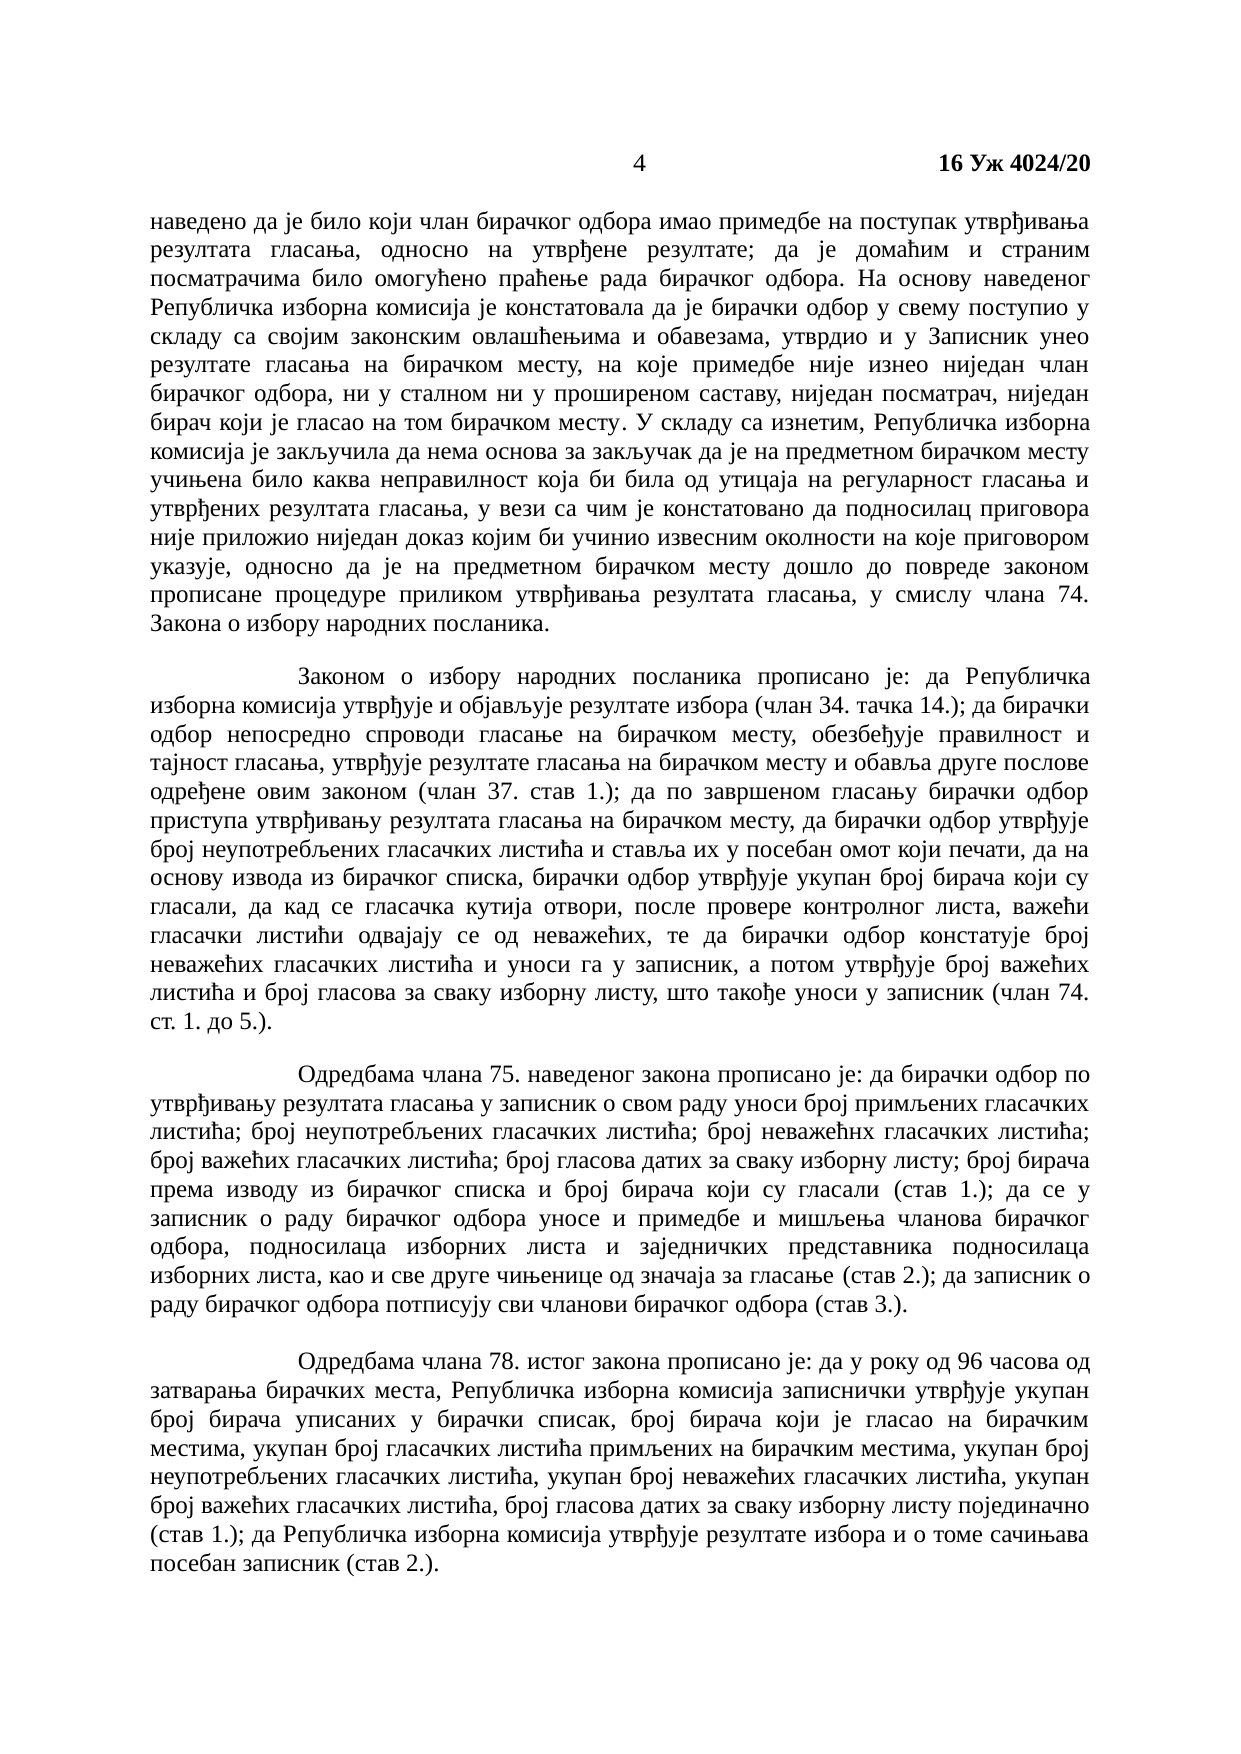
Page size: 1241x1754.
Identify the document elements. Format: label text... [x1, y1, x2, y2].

text Одредбама члана 78. истог закона прописано је: да у року од 96 часова од затварања бирачких места, Републичка изборна комисија записнички утврђује укупан број бирача уписаних у бирачки списак, број бирача који је гласао на бирачким местима, укупан број гласачких листића примљених на бирачким местима, укупан број неупотребљених гласачких листића, укупан број неважећих гласачких листића, укупан број важећих гласачких листића, број гласова датих за сваку изборну листу појединачно (став 1.); да Републичка изборна комисија утврђује резултате избора и о томе сачињава посебан записник (став 2.). [150, 1318, 1091, 1576]
text Одредбама члана 75. наведеног закона прописано је: да бирачки одбор по утврђивању резултата гласања у записник о свом раду уноси број примљених гласачких листића; број неупотребљених гласачких листића; број неважећнх гласачких листића; број важећих гласачких листића; број гласова датих за сваку изборну листу; број бирача према изводу из бирачког списка и број бирача који су гласали (став 1.); да се у записник о раду бирачког одбора уносе и примедбе и мишљења чланова бирачког одбора, подносилаца изборних листа и заједничких представника подносилаца изборних листа, као и све друге чињенице од значаја за гласање (став 2.); да записник о раду бирачког одбора потписују сви чланови бирачког одбора (став 3.). [150, 1059, 1091, 1318]
text наведено да је било који члан бирачког одбора имао примедбе на поступак утврђивања резултата гласања, односно на утврђене резултате; да је домаћим и страним посматрачима било омогућено праћење рада бирачког одбора. На основу наведеног Републичка изборна комисија је констатовала да је бирачки одбор у свему поступио у складу са својим законским овлашћењима и обавезама, утврдио и у Записник унео резултате гласања на бирачком месту, на које примедбе није изнео ниједан члан бирачког одбора, ни у сталном ни у проширеном саставу, ниједан посматрач, ниједан бирач који је гласао на том бирачком месту. У складу са изнетим, Републичка изборна комисија је закључила да нема основа за закључак да је на предметном бирачком месту учињена било каква неправилност која би била од утицаја на регуларност гласања и утврђених резултата гласања, у вези са чим је констатовано да подносилац приговора није приложио ниједан доказ којим би учинио извесним околности на које приговором указује, односно да је на предметном бирачком месту дошло до повреде законом прописане процедуре приликом утврђивања резултата гласања, у смислу члана 74. Закона о избору народних посланика. [150, 206, 1091, 637]
text Законом о избору народних посланика прописано је: да Републичка изборна комисија утврђује и објављује резултате избора (члан 34. тачка 14.); да бирачки одбор непосредно спроводи гласање на бирачком месту, обезбеђује правилност и тајност гласања, утврђује резултате гласања на бирачком месту и обавља друге послове одређене овим законом (члан 37. став 1.); да по завршеном гласању бирачки одбор приступа утврђивању резултата гласања на бирачком месту, да бирачки одбор утврђује број неупотребљених гласачких листића и ставља их у посебан омот који печати, да на основу извода из бирачког списка, бирачки одбор утврђује укупан број бирача који су гласали, да кад се гласачка кутија отвори, после провере контролног листа, важећи гласачки листићи одвајају се од неважећих, те да бирачки одбор констатује број неважећих гласачких листића и уноси га у записник, а потом утврђује број важећих листића и број гласова за сваку изборну листу, што такође уноси у записник (члан 74. ст. 1. до 5.). [150, 661, 1091, 1035]
